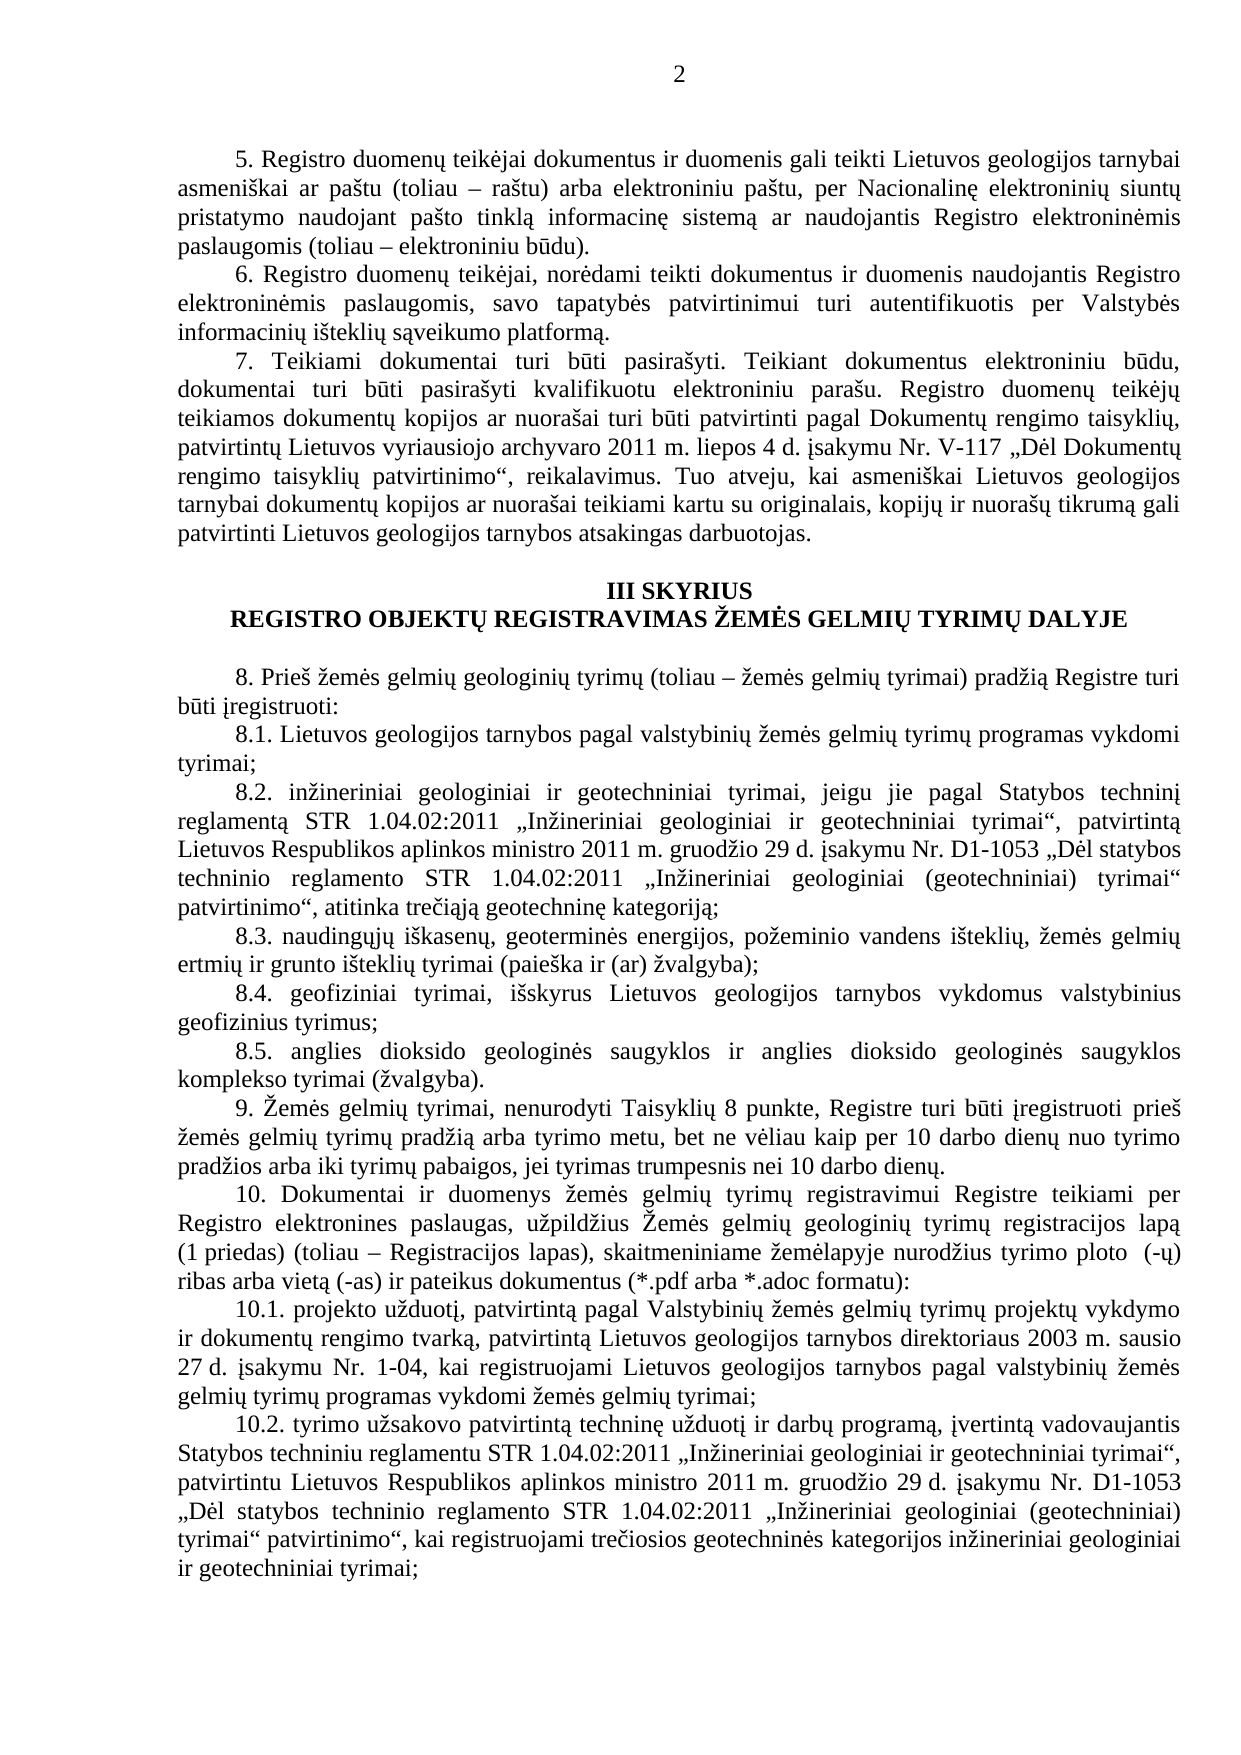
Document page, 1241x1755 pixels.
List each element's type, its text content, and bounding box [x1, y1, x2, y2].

text 8.1. Lietuvos geologijos tarnybos pagal valstybinių žemės gelmių tyrimų programas vykdomi tyrimai; [177, 719, 1181, 777]
text 8.3. naudingųjų iškasenų, geoterminės energijos, požeminio vandens išteklių, žemės gelmių ertmių ir grunto išteklių tyrimai (paieška ir (ar) žvalgyba); [177, 921, 1181, 978]
text 9. Žemės gelmių tyrimai, nenurodyti Taisyklių 8 punkte, Registre turi būti įregistruoti prieš žemės gelmių tyrimų pradžią arba tyrimo metu, bet ne vėliau kaip per 10 darbo dienų nuo tyrimo pradžios arba iki tyrimų pabaigos, jei tyrimas trumpesnis nei 10 darbo dienų. [177, 1093, 1181, 1179]
text 8. Prieš žemės gelmių geologinių tyrimų (toliau – žemės gelmių tyrimai) pradžią Registre turi būti įregistruoti: [177, 662, 1181, 719]
text 8.2. inžineriniai geologiniai ir geotechniniai tyrimai, jeigu jie pagal Statybos techninį reglamentą STR 1.04.02:2011 „Inžineriniai geologiniai ir geotechniniai tyrimai“, patvirtintą Lietuvos Respublikos aplinkos ministro 2011 m. gruodžio 29 d. įsakymu Nr. D1-1053 „Dėl statybos techninio reglamento STR 1.04.02:2011 „Inžineriniai geologiniai (geotechniniai) tyrimai“ patvirtinimo“, atitinka trečiąją geotechninę kategoriją; [177, 777, 1181, 921]
text 8.5. anglies dioksido geologinės saugyklos ir anglies dioksido geologinės saugyklos komplekso tyrimai (žvalgyba). [177, 1036, 1181, 1093]
text 10.1. projekto užduotį, patvirtintą pagal Valstybinių žemės gelmių tyrimų projektų vykdymo ir dokumentų rengimo tvarką, patvirtintą Lietuvos geologijos tarnybos direktoriaus 2003 m. sausio 27 d. įsakymu Nr. 1-04, kai registruojami Lietuvos geologijos tarnybos pagal valstybinių žemės gelmių tyrimų programas vykdomi žemės gelmių tyrimai; [177, 1294, 1181, 1409]
text III SKYRIUS [177, 576, 1181, 604]
text 10. Dokumentai ir duomenys žemės gelmių tyrimų registravimui Registre teikiami per Registro elektronines paslaugas, užpildžius Žemės gelmių geologinių tyrimų registracijos lapą (1 priedas) (toliau – Registracijos lapas), skaitmeniniame žemėlapyje nurodžius tyrimo ploto (-ų) ribas arba vietą (-as) ir pateikus dokumentus (*.pdf arba *.adoc formatu): [177, 1179, 1181, 1294]
text Registro objektų REGISTRAVIMAS žemės gelmių tyrimų dalyje [177, 604, 1181, 633]
text 10.2. tyrimo užsakovo patvirtintą techninę užduotį ir darbų programą, įvertintą vadovaujantis Statybos techniniu reglamentu STR 1.04.02:2011 „Inžineriniai geologiniai ir geotechniniai tyrimai“, patvirtintu Lietuvos Respublikos aplinkos ministro 2011 m. gruodžio 29 d. įsakymu Nr. D1-1053 „Dėl statybos techninio reglamento STR 1.04.02:2011 „Inžineriniai geologiniai (geotechniniai) tyrimai“ patvirtinimo“, kai registruojami trečiosios geotechninės kategorijos inžineriniai geologiniai ir geotechniniai tyrimai; [177, 1409, 1181, 1582]
text 5. Registro duomenų teikėjai dokumentus ir duomenis gali teikti Lietuvos geologijos tarnybai asmeniškai ar paštu (toliau – raštu) arba elektroniniu paštu, per Nacionalinę elektroninių siuntų pristatymo naudojant pašto tinklą informacinę sistemą ar naudojantis Registro elektroninėmis paslaugomis (toliau – elektroniniu būdu). [177, 144, 1181, 259]
text 7. Teikiami dokumentai turi būti pasirašyti. Teikiant dokumentus elektroniniu būdu, dokumentai turi būti pasirašyti kvalifikuotu elektroniniu parašu. Registro duomenų teikėjų teikiamos dokumentų kopijos ar nuorašai turi būti patvirtinti pagal Dokumentų rengimo taisyklių, patvirtintų Lietuvos vyriausiojo archyvaro 2011 m. liepos 4 d. įsakymu Nr. V-117 „Dėl Dokumentų rengimo taisyklių patvirtinimo“, reikalavimus. Tuo atveju, kai asmeniškai Lietuvos geologijos tarnybai dokumentų kopijos ar nuorašai teikiami kartu su originalais, kopijų ir nuorašų tikrumą gali patvirtinti Lietuvos geologijos tarnybos atsakingas darbuotojas. [177, 346, 1181, 547]
text 8.4. geofiziniai tyrimai, išskyrus Lietuvos geologijos tarnybos vykdomus valstybinius geofizinius tyrimus; [177, 978, 1181, 1036]
text 6. Registro duomenų teikėjai, norėdami teikti dokumentus ir duomenis naudojantis Registro elektroninėmis paslaugomis, savo tapatybės patvirtinimui turi autentifikuotis per Valstybės informacinių išteklių sąveikumo platformą. [177, 259, 1181, 346]
